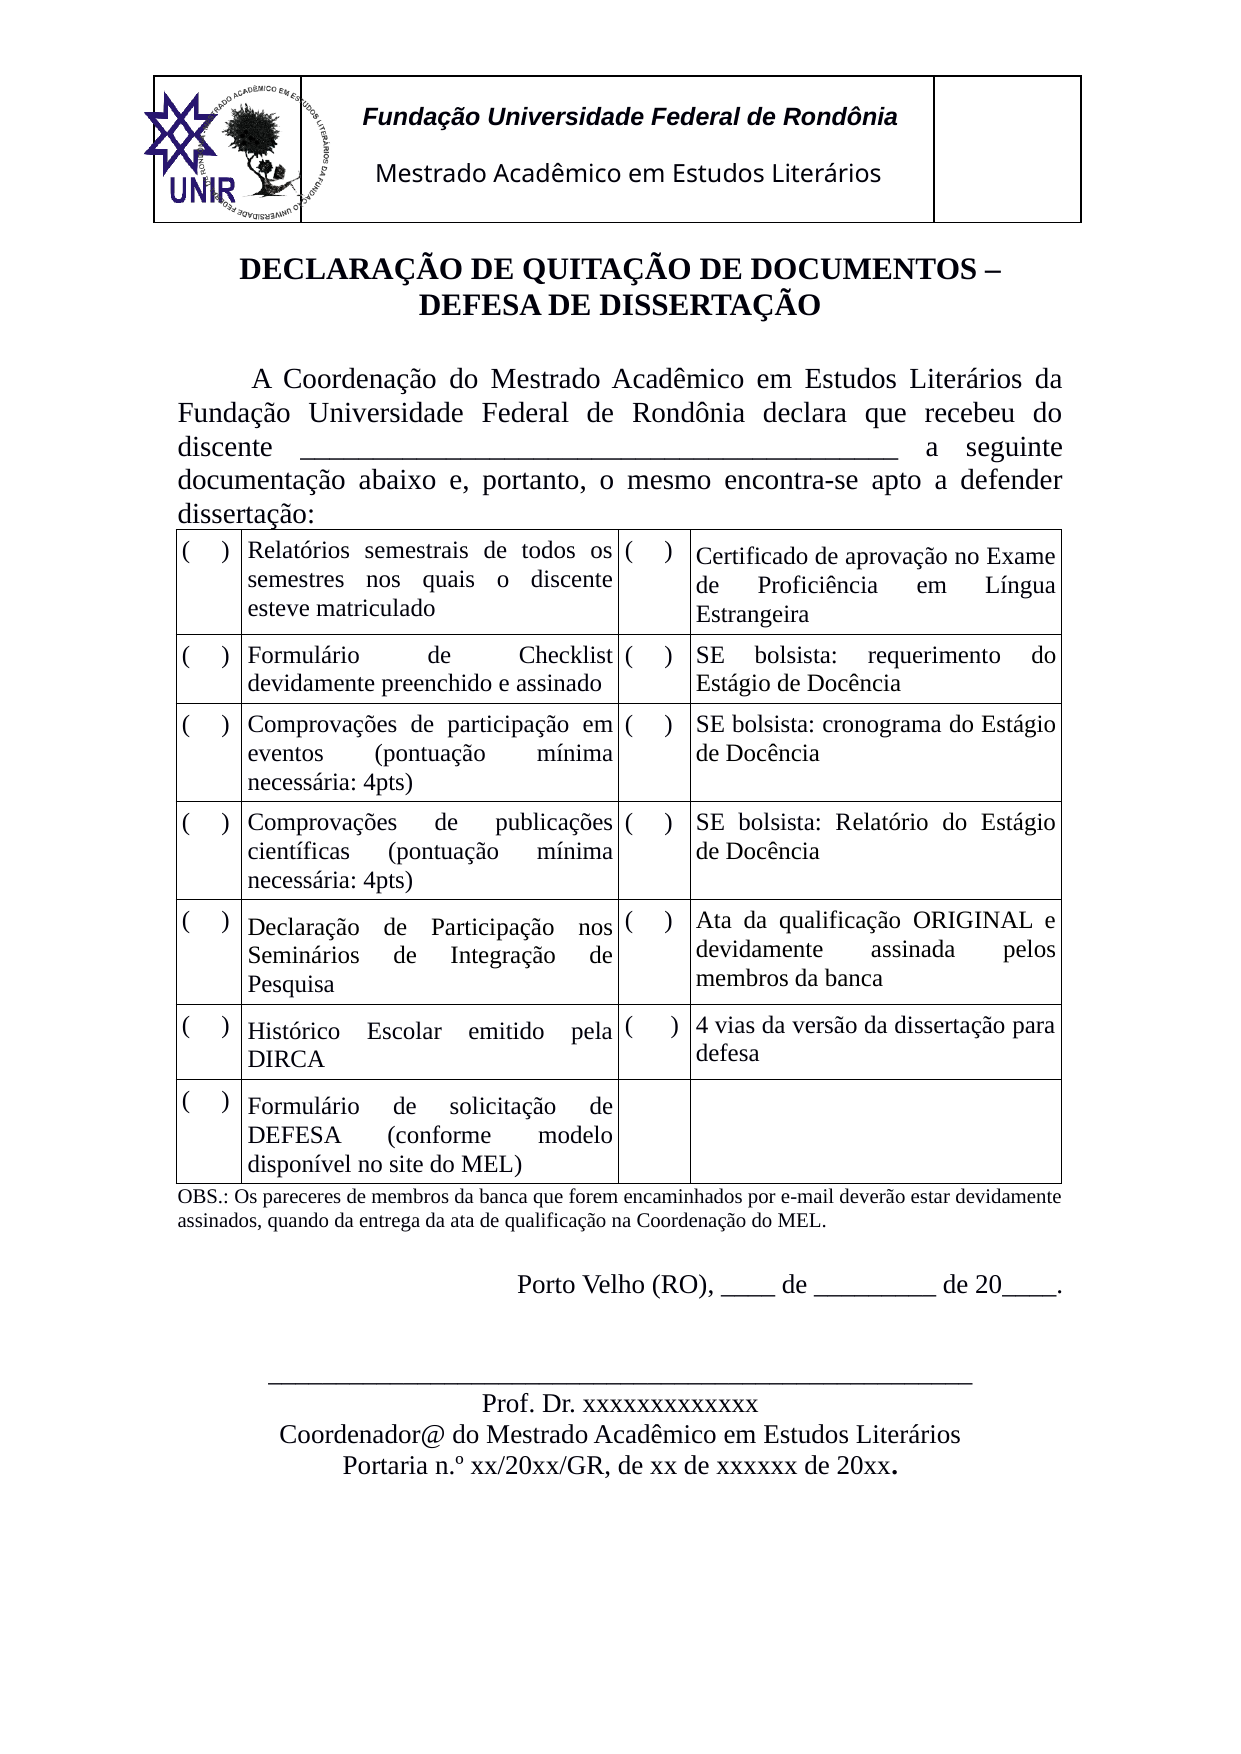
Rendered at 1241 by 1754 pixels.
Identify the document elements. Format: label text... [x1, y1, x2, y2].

table_cell Formulário de Checklist devidamente preenchido e assinado [242, 635, 618, 703]
table_cell 4 vias da versão da dissertação para defesa [691, 1005, 1061, 1079]
text Coordenador@ do Mestrado Acadêmico em Estudos Literários [177, 1418, 1063, 1449]
text A Coordenação do Mestrado Acadêmico em Estudos Literários da Fundação Universidade Federal de Rondônia declara que recebeu do discente _________________________________________ a seguinte documentação abaixo e, portanto, o mesmo encontra-se apto a defender dissertação: [177, 362, 1063, 529]
table_cell Formulário de solicitação de DEFESA (conforme modelo disponível no site do MEL) [242, 1080, 618, 1183]
table_header ( ) [177, 530, 241, 633]
table_cell Ata da qualificação ORIGINAL e devidamente assinada pelos membros da banca [691, 900, 1061, 1003]
table_cell ( ) [177, 900, 241, 1003]
table_header [174, 125, 188, 144]
table_header [156, 136, 177, 160]
table_cell ( ) [177, 802, 241, 899]
table_header ( ) [619, 530, 690, 633]
table_cell [619, 1080, 690, 1183]
text Portaria n.º xx/20xx/GR, de xx de xxxxxx de 20xx. [177, 1449, 1063, 1480]
text OBS.: Os pareceres de membros da banca que forem encaminhados por e-mail deverão estar devidamente assinados, quando da entrega da ata de qualificação na Coordenação do MEL. [177, 1184, 1063, 1232]
table_header [184, 137, 199, 162]
table_header [935, 77, 1080, 222]
table_header [185, 107, 205, 132]
table_cell Declaração de Participação nos Seminários de Integração de Pesquisa [242, 900, 618, 1003]
table_cell ( ) [177, 704, 241, 801]
table_cell ( ) [619, 1005, 690, 1079]
text DECLARAÇÃO DE QUITAÇÃO DE DOCUMENTOS – DEFESA DE DISSERTAÇÃO [177, 250, 1063, 322]
table_cell SE bolsista: requerimento do Estágio de Docência [691, 635, 1061, 703]
text ____________________________________________________ [177, 1356, 1063, 1387]
table_cell SE bolsista: cronograma do Estágio de Docência [691, 704, 1061, 801]
table_header Certificado de aprovação no Exame de Proficiência em Língua Estrangeira [691, 530, 1061, 633]
table_cell ( ) [177, 1005, 241, 1079]
text Prof. Dr. xxxxxxxxxxxxx [177, 1387, 1063, 1418]
table_cell ( ) [619, 635, 690, 703]
table_cell ( ) [619, 704, 690, 801]
table_cell ( ) [177, 1080, 241, 1183]
table_cell ( ) [619, 900, 690, 1003]
table_header Relatórios semestrais de todos os semestres nos quais o discente esteve matriculado [242, 530, 618, 633]
table_header [251, 155, 262, 172]
table_cell ( ) [177, 635, 241, 703]
table_cell SE bolsista: Relatório do Estágio de Docência [691, 802, 1061, 899]
text Porto Velho (RO), ____ de _________ de 20____. [177, 1268, 1063, 1299]
table_header [155, 77, 300, 222]
table_header Fundação Universidade Federal de Rondônia Mestrado Acadêmico em Estudos Literários [302, 77, 933, 222]
table_cell Histórico Escolar emitido pela DIRCA [242, 1005, 618, 1079]
table_cell Comprovações de participação em eventos (pontuação mínima necessária: 4pts) [242, 704, 618, 801]
table_cell Comprovações de publicações científicas (pontuação mínima necessária: 4pts) [242, 802, 618, 899]
table_header [155, 128, 161, 140]
table_header [157, 106, 177, 131]
table_cell [691, 1080, 1061, 1183]
table_cell ( ) [619, 802, 690, 899]
